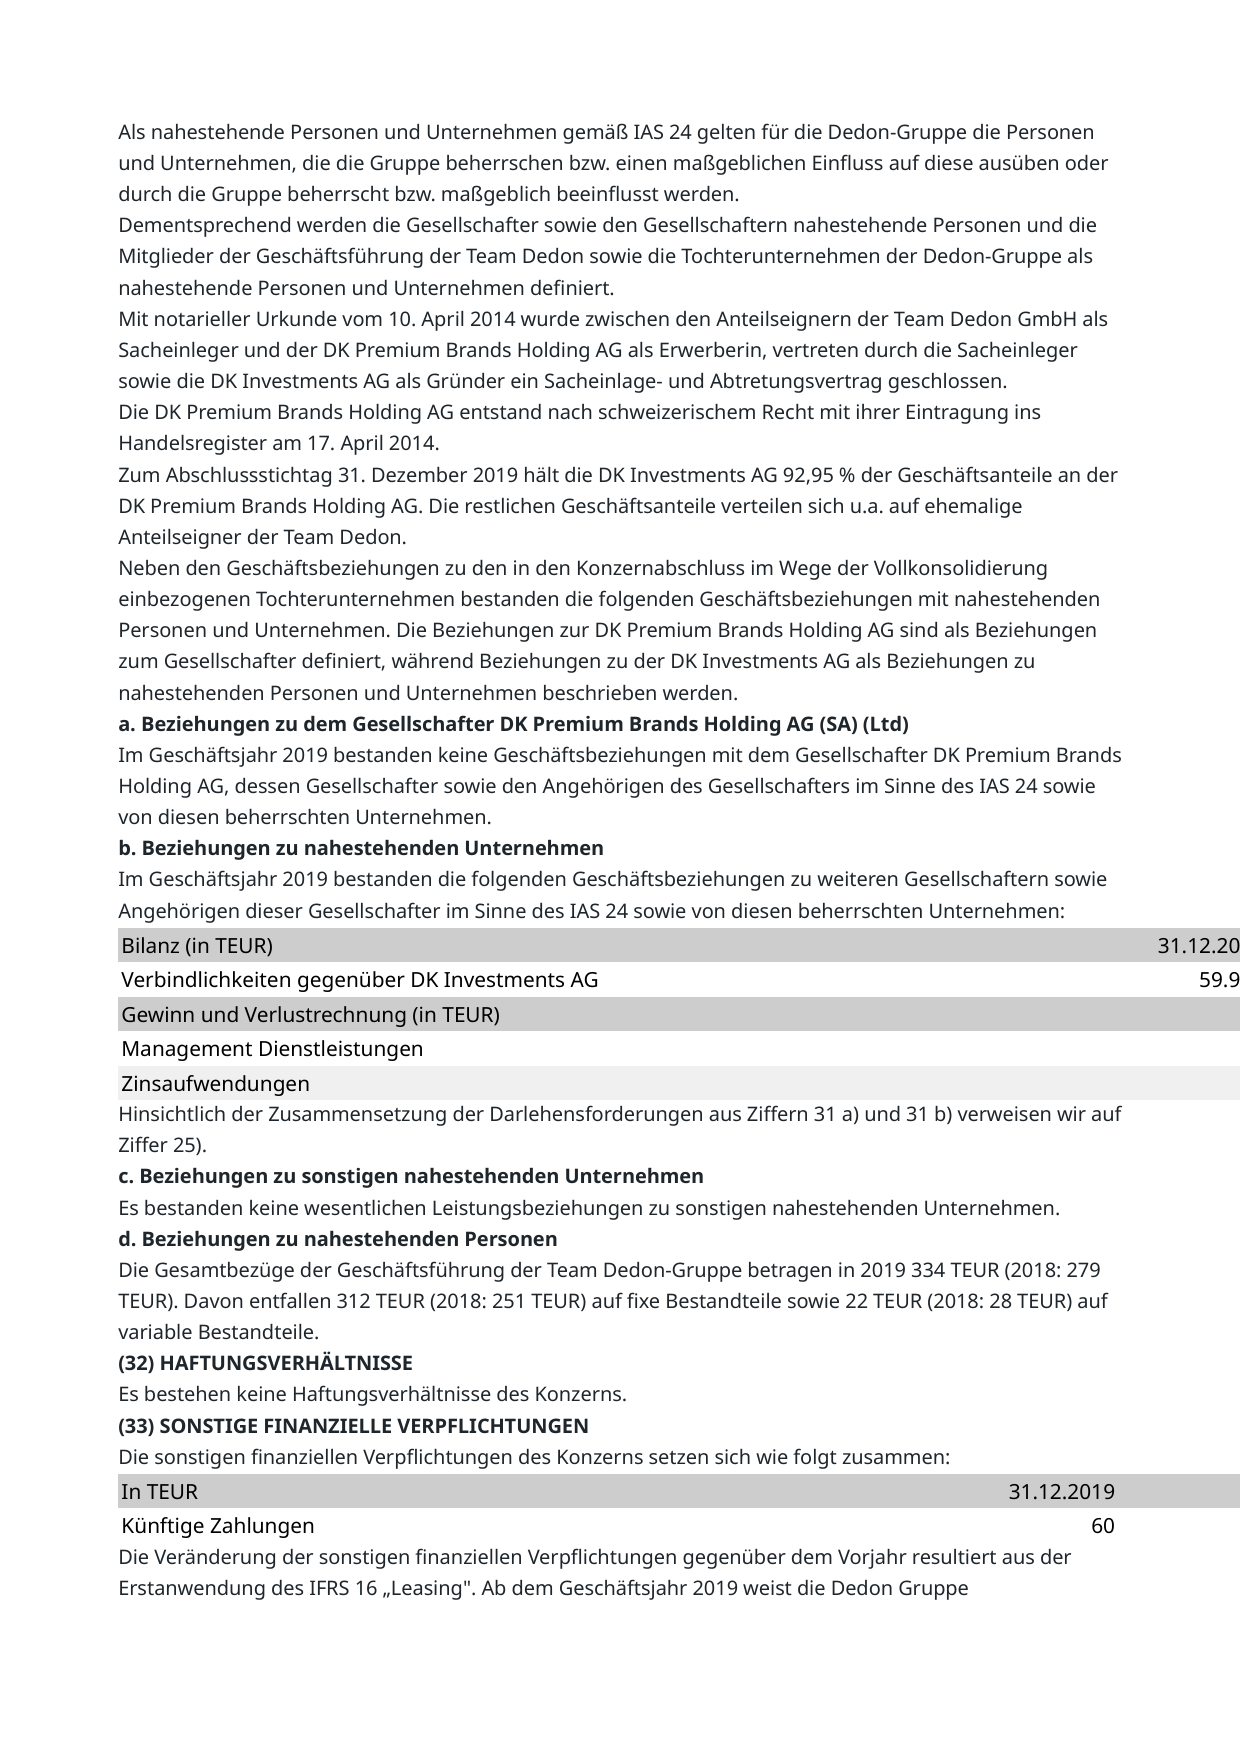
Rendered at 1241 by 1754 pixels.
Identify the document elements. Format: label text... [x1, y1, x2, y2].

text Es bestehen keine Haftungsverhältnisse des Konzerns. [118, 1381, 1122, 1408]
table_header Gewinn und Verlustrechnung (in TEUR) [118, 997, 1184, 1031]
text Zum Abschlussstichtag 31. Dezember 2019 hält die DK Investments AG 92,95 % der Geschäftsanteile an der DK Premium Brands Holding AG. Die restlichen Geschäftsanteile verteilen sich u.a. auf ehemalige Anteilseigner der Team Dedon. [118, 461, 1122, 550]
text a. Beziehungen zu dem Gesellschafter DK Premium Brands Holding AG (SA) (Ltd) [118, 710, 1122, 737]
text Die sonstigen finanziellen Verpflichtungen des Konzerns setzen sich wie folgt zusammen: [118, 1443, 1122, 1470]
text Die Gesamtbezüge der Geschäftsführung der Team Dedon-Gruppe betragen in 2019 334 TEUR (2018: 279 TEUR). Davon entfallen 312 TEUR (2018: 251 TEUR) auf fixe Bestandteile sowie 22 TEUR (2018: 28 TEUR) auf variable Bestandteile. [118, 1256, 1122, 1345]
table_cell Verbindlichkeiten gegenüber DK Investments AG [118, 963, 1038, 997]
text Mit notarieller Urkunde vom 10. April 2014 wurde zwischen den Anteilseignern der Team Dedon GmbH als Sacheinleger und der DK Premium Brands Holding AG als Erwerberin, vertreten durch die Sacheinleger sowie die DK Investments AG als Gründer ein Sacheinlage- und Abtretungsvertrag geschlossen. [118, 305, 1122, 394]
table_cell Zinsaufwendungen [118, 1066, 1184, 1100]
table_cell 332 [1184, 1066, 1240, 1100]
table_cell 59.990 [1039, 963, 1240, 997]
text Hinsichtlich der Zusammensetzung der Darlehensforderungen aus Ziffern 31 a) und 31 b) verweisen wir auf Ziffer 25). [118, 1100, 1122, 1158]
table_cell Künftige Zahlungen [118, 1509, 740, 1543]
text Es bestanden keine wesentlichen Leistungsbeziehungen zu sonstigen nahestehenden Unternehmen. [118, 1194, 1122, 1221]
table_cell Management Dienstleistungen [118, 1031, 1184, 1066]
table_cell 719 [1184, 1031, 1240, 1066]
text Dementsprechend werden die Gesellschafter sowie den Gesellschaftern nahestehende Personen und die Mitglieder der Geschäftsführung der Team Dedon sowie die Tochterunternehmen der Dedon-Gruppe als nahestehende Personen und Unternehmen definiert. [118, 212, 1122, 301]
text Im Geschäftsjahr 2019 bestanden die folgenden Geschäftsbeziehungen zu weiteren Gesellschaftern sowie Angehörigen dieser Gesellschafter im Sinne des IAS 24 sowie von diesen beherrschten Unternehmen: [118, 866, 1122, 924]
table_header 2019 [1184, 997, 1240, 1031]
text b. Beziehungen zu nahestehenden Unternehmen [118, 834, 1122, 862]
text c. Beziehungen zu sonstigen nahestehenden Unternehmen [118, 1163, 1122, 1190]
text Im Geschäftsjahr 2019 bestanden keine Geschäftsbeziehungen mit dem Gesellschafter DK Premium Brands Holding AG, dessen Gesellschafter sowie den Angehörigen des Gesellschafters im Sinne des IAS 24 sowie von diesen beherrschten Unternehmen. [118, 741, 1122, 830]
table_header 31.12.2018 [1118, 1474, 1240, 1508]
text (33) SONSTIGE FINANZIELLE VERPFLICHTUNGEN [118, 1412, 1122, 1439]
table_header 31.12.2019 [740, 1474, 1118, 1508]
text Die Veränderung der sonstigen finanziellen Verpflichtungen gegenüber dem Vorjahr resultiert aus der Erstanwendung des IFRS 16 „Leasing". Ab dem Geschäftsjahr 2019 weist die Dedon Gruppe [118, 1543, 1122, 1601]
table_header 31.12.2019 [1039, 928, 1240, 962]
text Als nahestehende Personen und Unternehmen gemäß IAS 24 gelten für die Dedon-Gruppe die Personen und Unternehmen, die die Gruppe beherrschen bzw. einen maßgeblichen Einfluss auf diese ausüben oder durch die Gruppe beherrscht bzw. maßgeblich beeinflusst werden. [118, 118, 1122, 207]
table_cell 60 [740, 1509, 1118, 1543]
table_cell 9.302 [1118, 1509, 1240, 1543]
text d. Beziehungen zu nahestehenden Personen [118, 1225, 1122, 1252]
text Neben den Geschäftsbeziehungen zu den in den Konzernabschluss im Wege der Vollkonsolidierung einbezogenen Tochterunternehmen bestanden die folgenden Geschäftsbeziehungen mit nahestehenden Personen und Unternehmen. Die Beziehungen zur DK Premium Brands Holding AG sind als Beziehungen zum Gesellschafter definiert, während Beziehungen zu der DK Investments AG als Beziehungen zu nahestehenden Personen und Unternehmen beschrieben werden. [118, 554, 1122, 706]
text Die DK Premium Brands Holding AG entstand nach schweizerischem Recht mit ihrer Eintragung ins Handelsregister am 17. April 2014. [118, 398, 1122, 457]
table_header Bilanz (in TEUR) [118, 928, 1038, 962]
text (32) HAFTUNGSVERHÄLTNISSE [118, 1349, 1122, 1377]
table_header In TEUR [118, 1474, 740, 1508]
